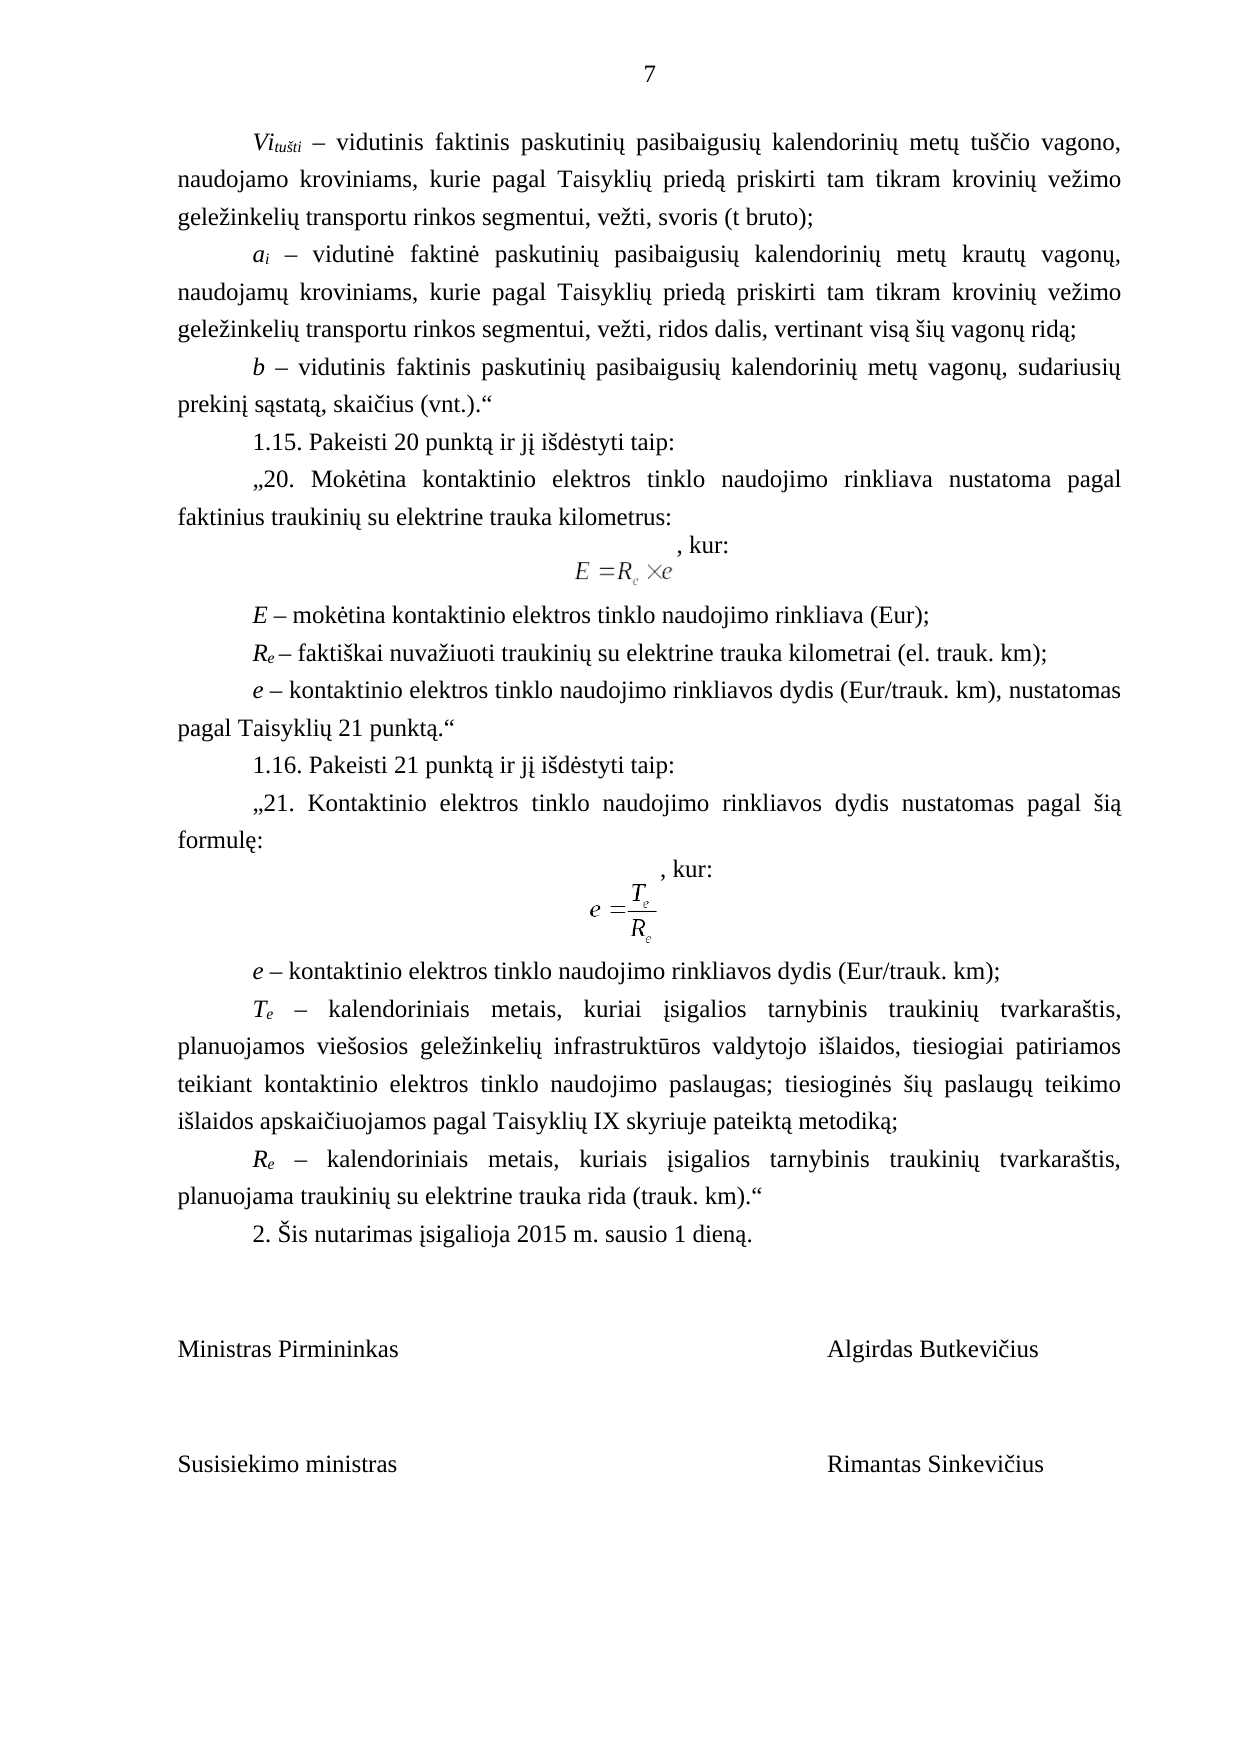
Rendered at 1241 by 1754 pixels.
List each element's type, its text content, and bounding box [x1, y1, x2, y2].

text Vitušti – vidutinis faktinis paskutinių pasibaigusių kalendorinių metų tuščio vagono, naudojamo kroviniams, kurie pagal Taisyklių priedą priskirti tam tikram krovinių vežimo geležinkelių transportu rinkos segmentui, vežti, svoris (t bruto); [177, 118, 1122, 231]
text 2. Šis nutarimas įsigalioja 2015 m. sausio 1 dieną. [177, 1210, 1122, 1248]
text „20. Mokėtina kontaktinio elektros tinklo naudojimo rinkliava nustatoma pagal faktinius traukinių su elektrine trauka kilometrus: [177, 456, 1122, 531]
text 1.16. Pakeisti 21 punktą ir jį išdėstyti taip: [177, 741, 1122, 779]
text „21. Kontaktinio elektros tinklo naudojimo rinkliavos dydis nustatomas pagal šią formulę: [177, 779, 1122, 854]
text 1.15. Pakeisti 20 punktą ir jį išdėstyti taip: [177, 418, 1122, 456]
text Ministras Pirmininkas Algirdas Butkevičius [177, 1334, 1122, 1363]
text e – kontaktinio elektros tinklo naudojimo rinkliavos dydis (Eur/trauk. km); [177, 948, 1122, 985]
text b – vidutinis faktinis paskutinių pasibaigusių kalendorinių metų vagonų, sudariusių prekinį sąstatą, skaičius (vnt.).“ [177, 343, 1122, 418]
text Re – kalendoriniais metais, kuriais įsigalios tarnybinis traukinių tvarkaraštis, planuojama traukinių su elektrine trauka rida (trauk. km).“ [177, 1135, 1122, 1210]
text E – mokėtina kontaktinio elektros tinklo naudojimo rinkliava (Eur); [177, 591, 1122, 629]
text , kur: [177, 531, 1122, 591]
text ai – vidutinė faktinė paskutinių pasibaigusių kalendorinių metų krautų vagonų, naudojamų kroviniams, kurie pagal Taisyklių priedą priskirti tam tikram krovinių vežimo geležinkelių transportu rinkos segmentui, vežti, ridos dalis, vertinant visą šių vagonų ridą; [177, 231, 1122, 343]
text Susisiekimo ministras Rimantas Sinkevičius [177, 1449, 1122, 1478]
text e – kontaktinio elektros tinklo naudojimo rinkliavos dydis (Eur/trauk. km), nustatomas pagal Taisyklių 21 punktą.“ [177, 666, 1122, 741]
text , kur: [177, 854, 1122, 948]
text Re – faktiškai nuvažiuoti traukinių su elektrine trauka kilometrai (el. trauk. km); [177, 629, 1122, 666]
text Te – kalendoriniais metais, kuriai įsigalios tarnybinis traukinių tvarkaraštis, planuojamos viešosios geležinkelių infrastruktūros valdytojo išlaidos, tiesiogiai patiriamos teikiant kontaktinio elektros tinklo naudojimo paslaugas; tiesioginės šių paslaugų teikimo išlaidos apskaičiuojamos pagal Taisyklių IX skyriuje pateiktą metodiką; [177, 985, 1122, 1135]
